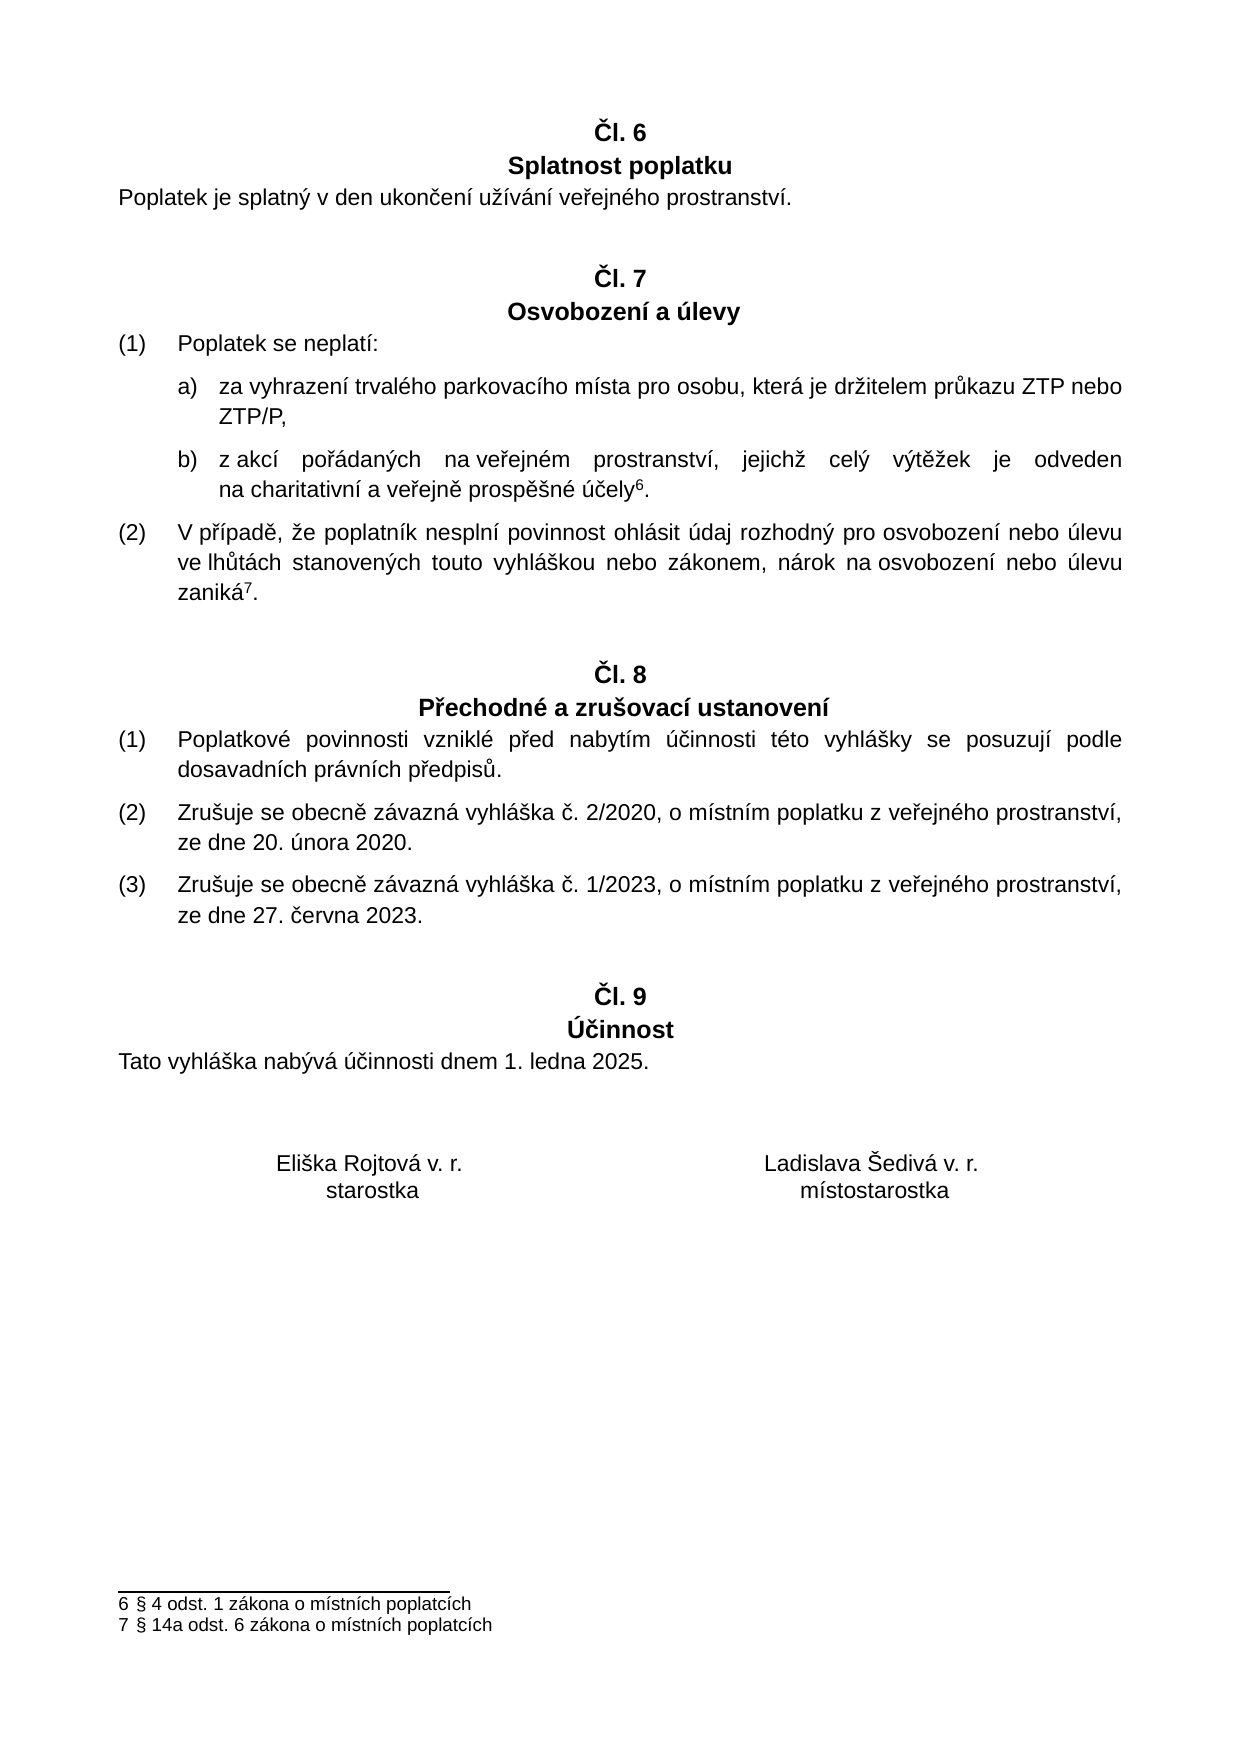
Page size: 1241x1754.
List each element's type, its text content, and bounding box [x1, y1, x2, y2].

list V případě, že poplatník nesplní povinnost ohlásit údaj rozhodný pro osvobození nebo úlevu ve lhůtách stanovených touto vyhláškou nebo zákonem, nárok na osvobození nebo úlevu zaniká. [118, 519, 1122, 606]
list Zrušuje se obecně závazná vyhláška č. 2/2020, o místním poplatku z veřejného prostranství, ze dne 20. února 2020. [118, 798, 1122, 855]
table_header Eliška Rojtová v. r. starostka [118, 1091, 620, 1209]
list Poplatkové povinnosti vzniklé před nabytím účinnosti této vyhlášky se posuzují podle dosavadních právních předpisů. [118, 726, 1122, 782]
subtitle Čl. 8 Přechodné a zrušovací ustanovení [118, 659, 1122, 721]
subtitle Čl. 9 Účinnost [118, 982, 1122, 1044]
list Poplatek se neplatí: [118, 330, 1122, 357]
subtitle Čl. 7 Osvobození a úlevy [118, 264, 1122, 326]
table_cell [118, 1209, 620, 1327]
table_header Ladislava Šedivá v. r. místostarostka [620, 1091, 1122, 1209]
list § 14a odst. 6 zákona o místních poplatcích [118, 1614, 1122, 1635]
list § 4 odst. 1 zákona o místních poplatcích [118, 1592, 1122, 1614]
subtitle Čl. 6 Splatnost poplatku [118, 118, 1122, 180]
table_cell [620, 1209, 1122, 1327]
list z akcí pořádaných na veřejném prostranství, jejichž celý výtěžek je odveden na charitativní a veřejně prospěšné účely. [177, 446, 1122, 503]
list za vyhrazení trvalého parkovacího místa pro osobu, která je držitelem průkazu ZTP nebo ZTP/P, [177, 373, 1122, 430]
text Tato vyhláška nabývá účinnosti dnem 1. ledna 2025. [118, 1048, 1122, 1074]
list Zrušuje se obecně závazná vyhláška č. 1/2023, o místním poplatku z veřejného prostranství, ze dne 27. června 2023. [118, 871, 1122, 928]
text Poplatek je splatný v den ukončení užívání veřejného prostranství. [118, 184, 1122, 211]
